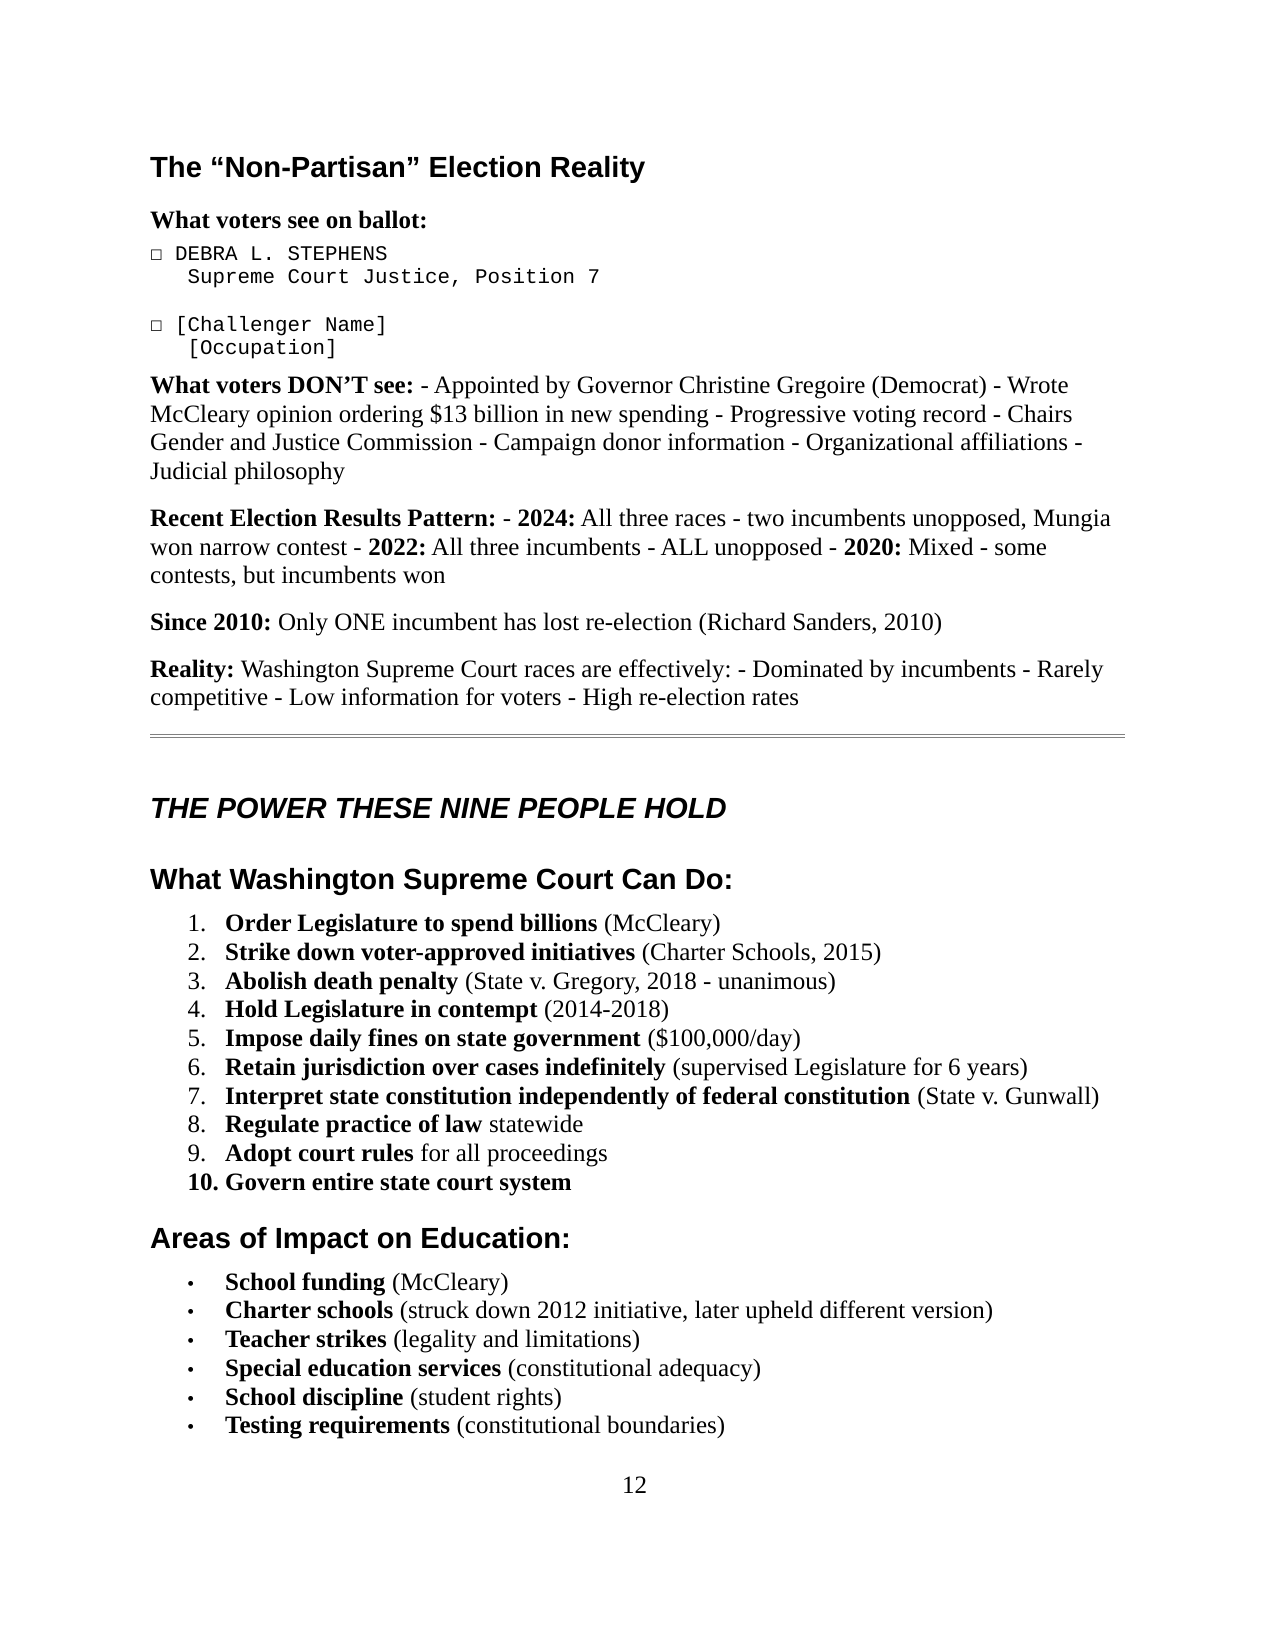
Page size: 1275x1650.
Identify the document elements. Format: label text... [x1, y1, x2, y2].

subtitle What Washington Supreme Court Can Do: [150, 862, 1125, 896]
list Charter schools (struck down 2012 initiative, later upheld different version) [187, 1296, 1125, 1324]
subtitle THE POWER THESE NINE PEOPLE HOLD [150, 791, 1125, 825]
subtitle Areas of Impact on Education: [150, 1221, 1125, 1254]
text [Occupation] [150, 337, 1125, 361]
text Reality: Washington Supreme Court races are effectively: - Dominated by incumbents - Rarely competitive - Low information for voters - High re-election rates [150, 654, 1125, 711]
list Govern entire state court system [187, 1167, 1125, 1196]
list Interpret state constitution independently of federal constitution (State v. Gunwall) [187, 1081, 1125, 1109]
text Since 2010: Only ONE incumbent has lost re-election (Richard Sanders, 2010) [150, 607, 1125, 636]
list Hold Legislature in contempt (2014-2018) [187, 994, 1125, 1023]
list Testing requirements (constitutional boundaries) [187, 1411, 1125, 1439]
subtitle The “Non-Partisan” Election Reality [150, 150, 1125, 183]
list Impose daily fines on state government ($100,000/day) [187, 1023, 1125, 1052]
list Abolish death penalty (State v. Gregory, 2018 - unanimous) [187, 966, 1125, 994]
list Adopt court rules for all proceedings [187, 1138, 1125, 1167]
list School funding (McCleary) [187, 1267, 1125, 1296]
list Strike down voter-approved initiatives (Charter Schools, 2015) [187, 937, 1125, 966]
text What voters DON’T see: - Appointed by Governor Christine Gregoire (Democrat) - Wrote McCleary opinion ordering $13 billion in new spending - Progressive voting record - Chairs Gender and Justice Commission - Campaign donor information - Organizational affiliations - Judicial philosophy [150, 370, 1125, 485]
list School discipline (student rights) [187, 1382, 1125, 1411]
text ☐ DEBRA L. STEPHENS [150, 243, 1125, 266]
list Teacher strikes (legality and limitations) [187, 1324, 1125, 1353]
text What voters see on ballot: [150, 205, 1125, 234]
text Supreme Court Justice, Position 7 [150, 266, 1125, 290]
list Retain jurisdiction over cases indefinitely (supervised Legislature for 6 years) [187, 1052, 1125, 1081]
list Regulate practice of law statewide [187, 1109, 1125, 1138]
list Order Legislature to spend billions (McCleary) [187, 908, 1125, 937]
text Recent Election Results Pattern: - 2024: All three races - two incumbents unopposed, Mungia won narrow contest - 2022: All three incumbents - ALL unopposed - 2020: Mixed - some contests, but incumbents won [150, 503, 1125, 589]
list Special education services (constitutional adequacy) [187, 1353, 1125, 1382]
text ☐ [Challenger Name] [150, 314, 1125, 337]
